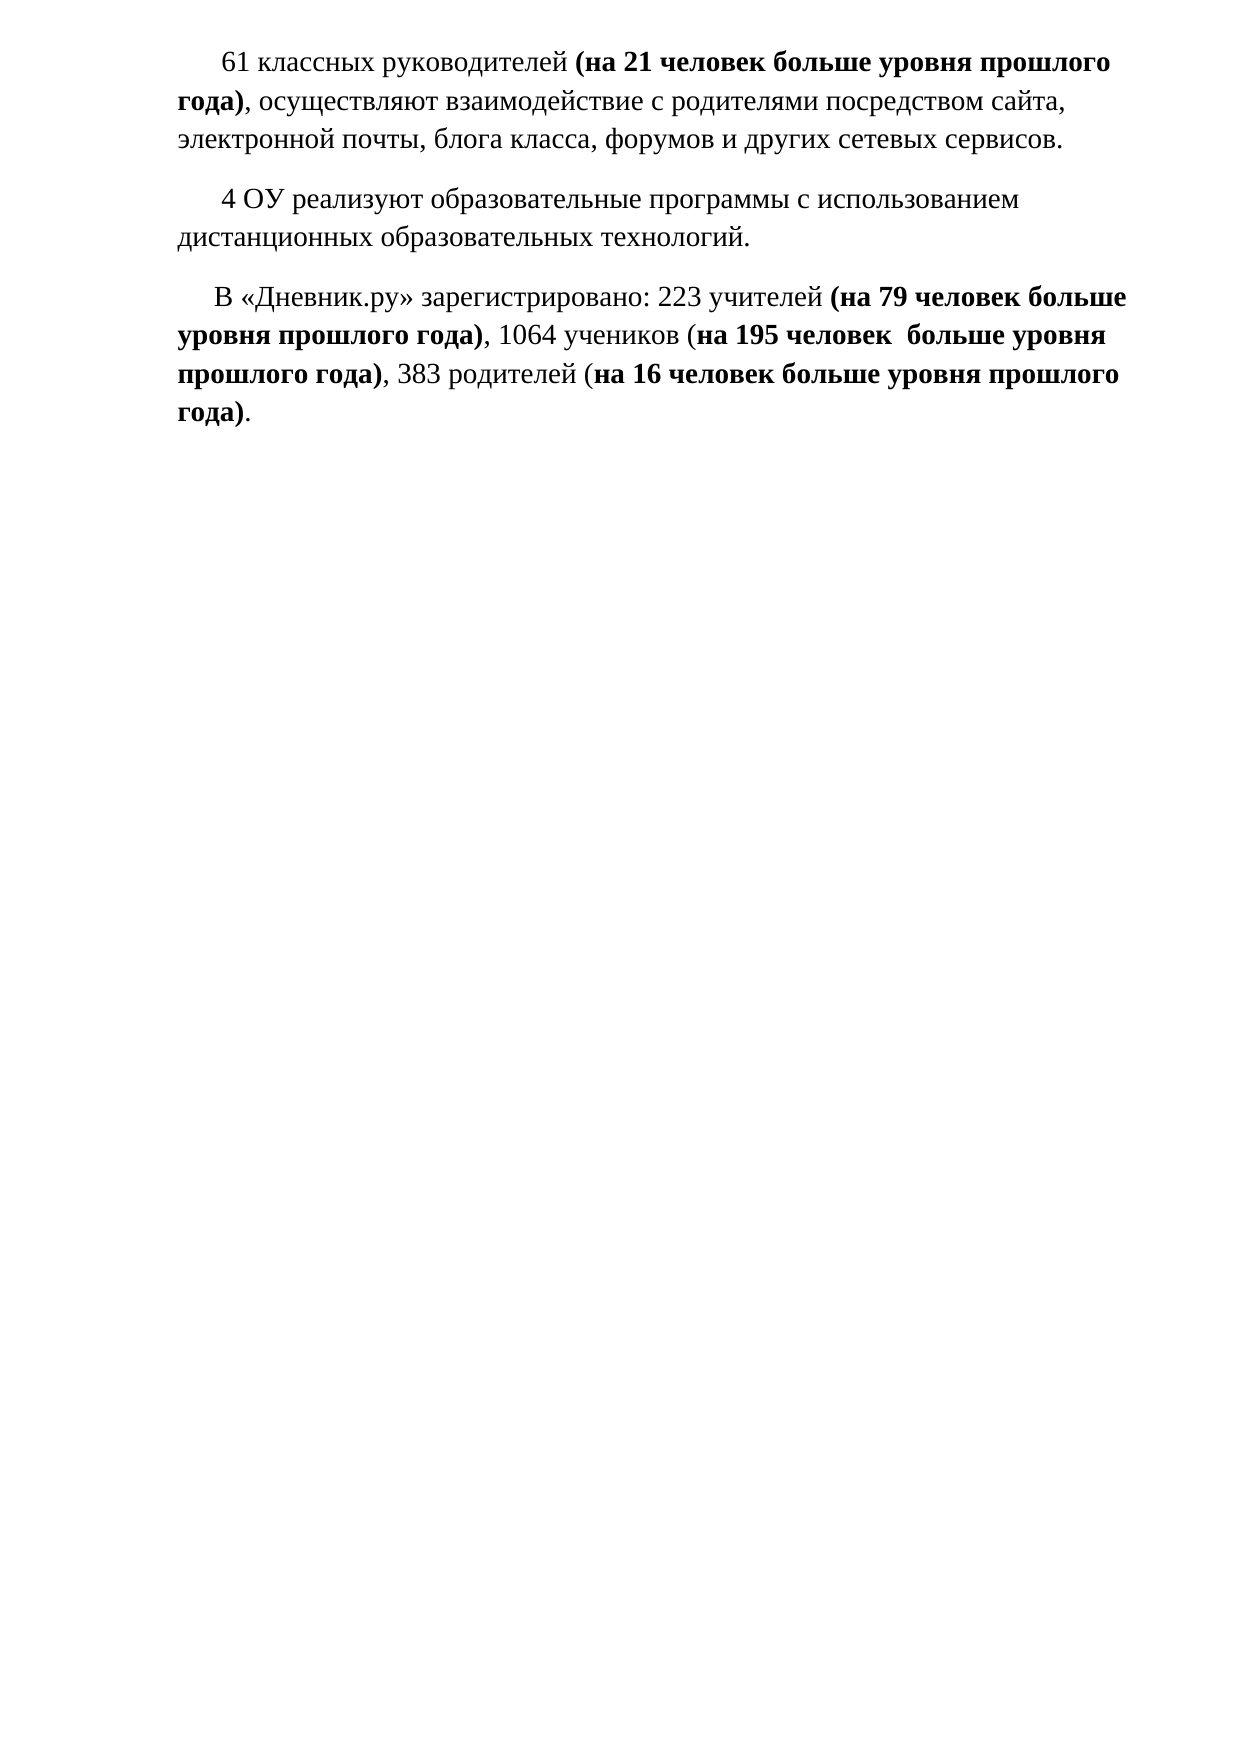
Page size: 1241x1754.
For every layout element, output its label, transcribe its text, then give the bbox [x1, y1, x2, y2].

text 4 ОУ реализуют образовательные программы с использованием дистанционных образовательных технологий. [177, 181, 1152, 253]
text В «Дневник.ру» зарегистрировано: 223 учителей (на 79 человек больше уровня прошлого года), 1064 учеников (на 195 человек больше уровня прошлого года), 383 родителей (на 16 человек больше уровня прошлого года). [177, 279, 1152, 428]
text 61 классных руководителей (на 21 человек больше уровня прошлого года), осуществляют взаимодействие с родителями посредством сайта, электронной почты, блога класса, форумов и других сетевых сервисов. [177, 44, 1152, 155]
